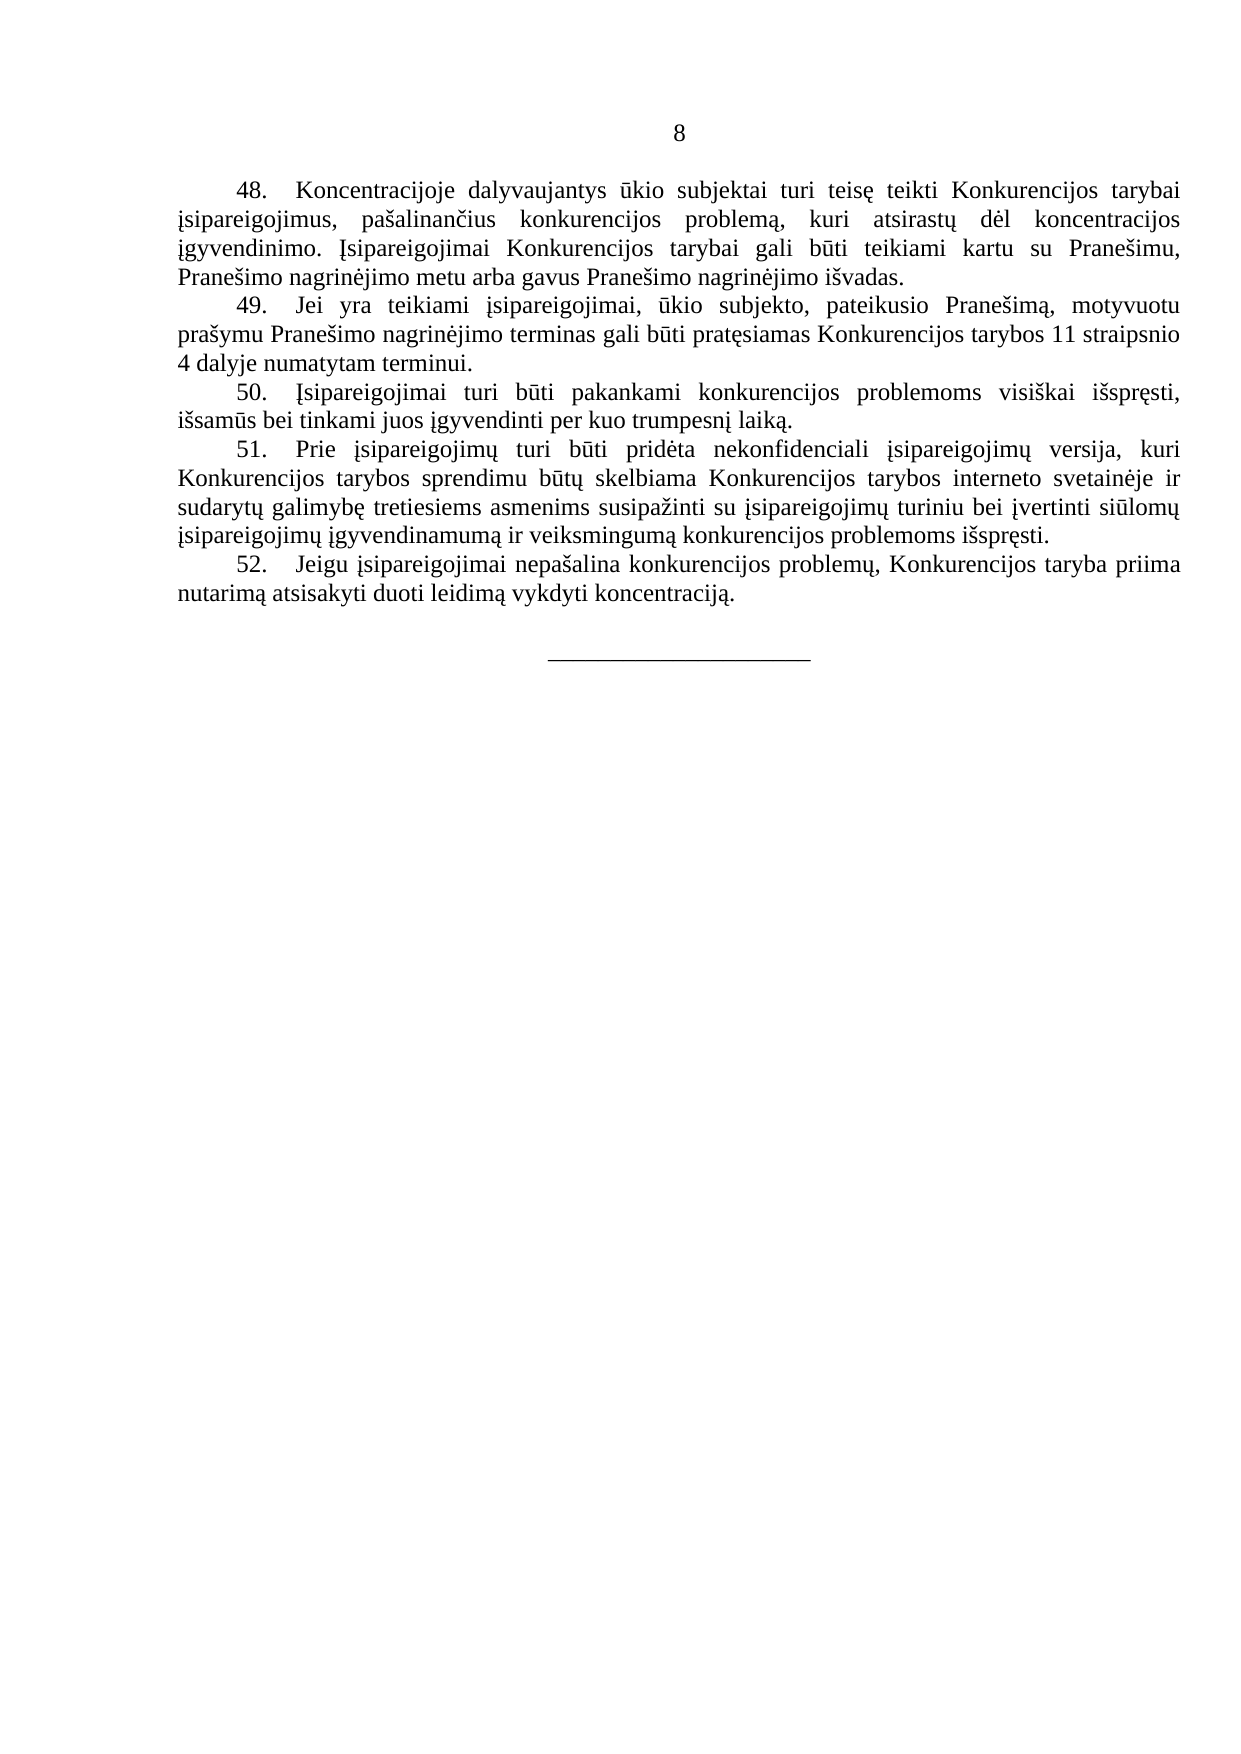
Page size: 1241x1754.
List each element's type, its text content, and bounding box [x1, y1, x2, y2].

text 50. Įsipareigojimai turi būti pakankami konkurencijos problemoms visiškai išspręsti, išsamūs bei tinkami juos įgyvendinti per kuo trumpesnį laiką. [177, 377, 1181, 434]
text _____________________ [177, 636, 1181, 664]
text 51. Prie įsipareigojimų turi būti pridėta nekonfidenciali įsipareigojimų versija, kuri Konkurencijos tarybos sprendimu būtų skelbiama Konkurencijos tarybos interneto svetainėje ir sudarytų galimybę tretiesiems asmenims susipažinti su įsipareigojimų turiniu bei įvertinti siūlomų įsipareigojimų įgyvendinamumą ir veiksmingumą konkurencijos problemoms išspręsti. [177, 434, 1181, 549]
text 48. Koncentracijoje dalyvaujantys ūkio subjektai turi teisę teikti Konkurencijos tarybai įsipareigojimus, pašalinančius konkurencijos problemą, kuri atsirastų dėl koncentracijos įgyvendinimo. Įsipareigojimai Konkurencijos tarybai gali būti teikiami kartu su Pranešimu, Pranešimo nagrinėjimo metu arba gavus Pranešimo nagrinėjimo išvadas. [177, 176, 1181, 291]
text 49. Jei yra teikiami įsipareigojimai, ūkio subjekto, pateikusio Pranešimą, motyvuotu prašymu Pranešimo nagrinėjimo terminas gali būti pratęsiamas Konkurencijos tarybos 11 straipsnio 4 dalyje numatytam terminui. [177, 291, 1181, 377]
text 52. Jeigu įsipareigojimai nepašalina konkurencijos problemų, Konkurencijos taryba priima nutarimą atsisakyti duoti leidimą vykdyti koncentraciją. [177, 549, 1181, 607]
